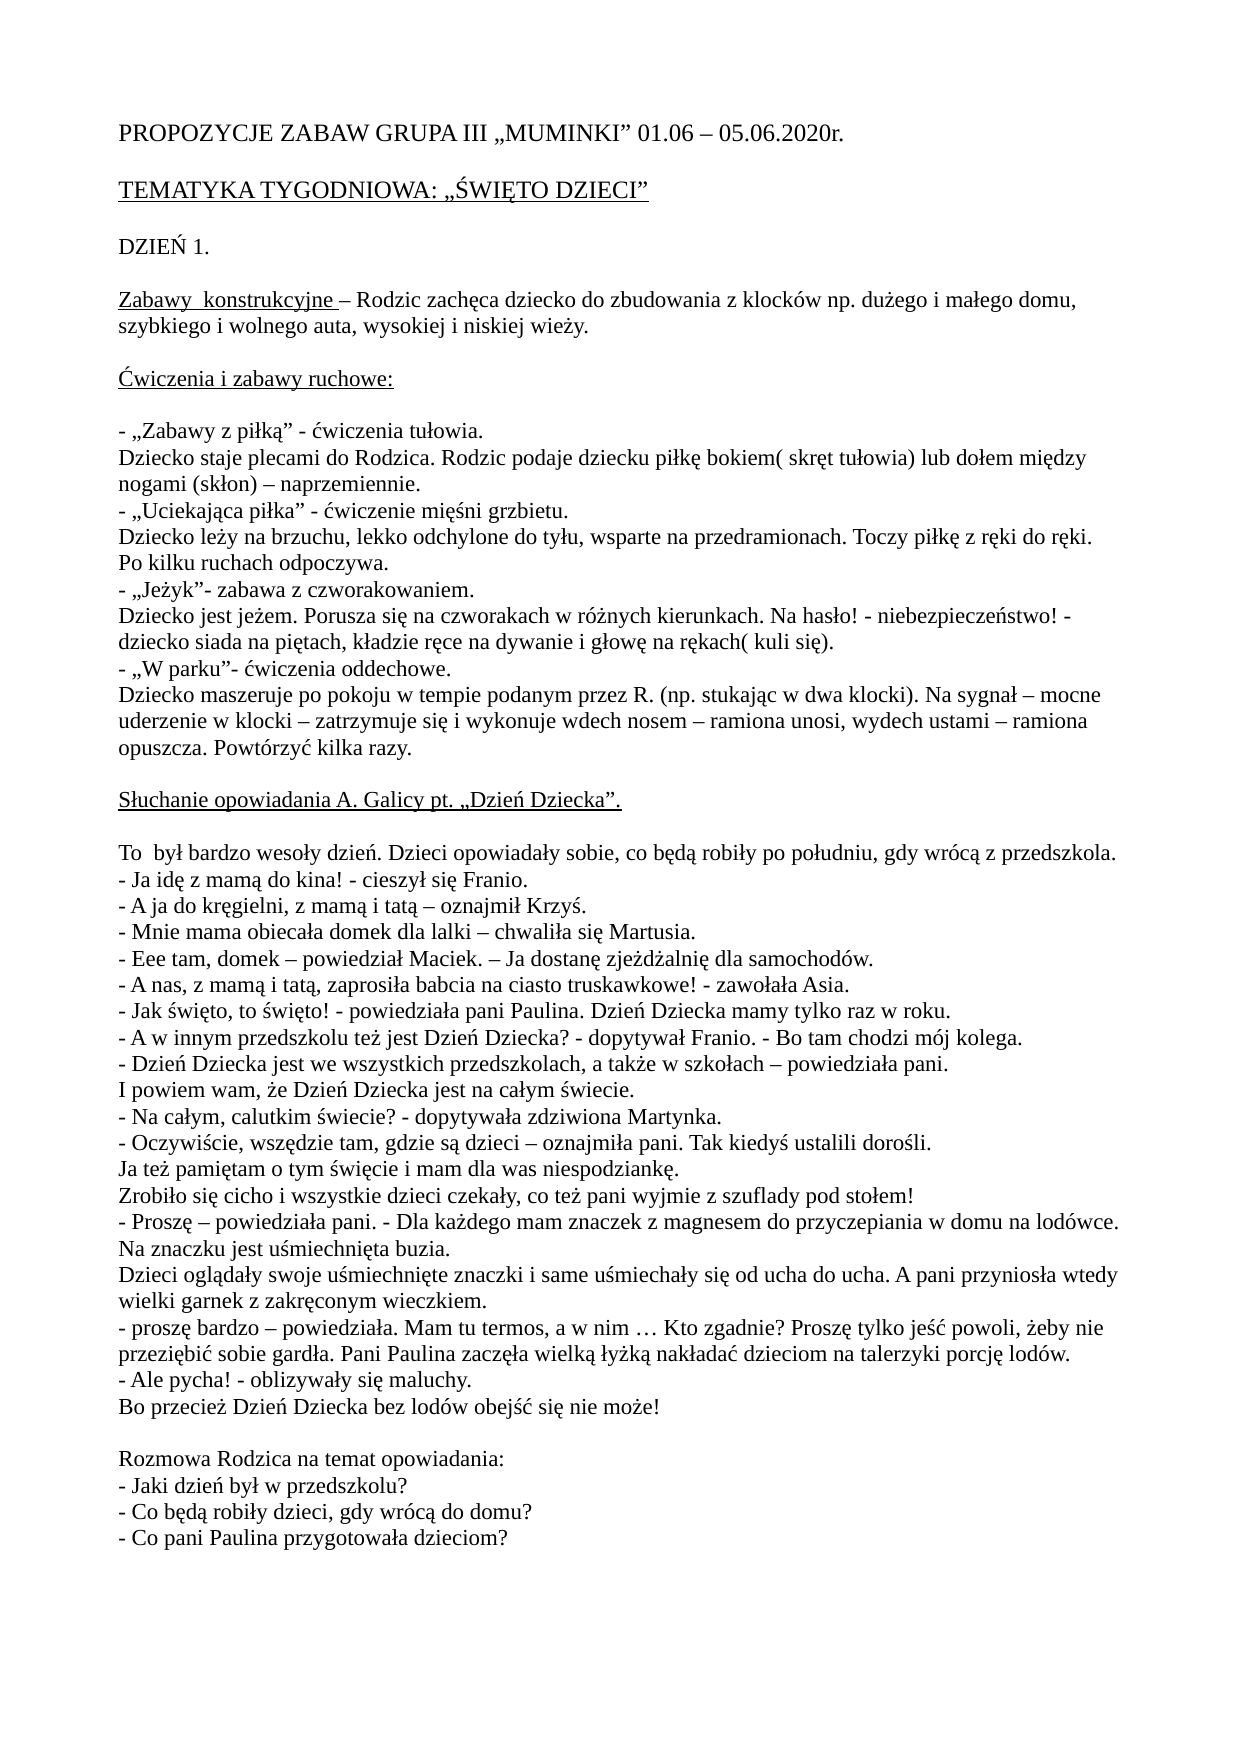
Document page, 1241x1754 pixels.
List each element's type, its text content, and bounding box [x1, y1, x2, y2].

text To był bardzo wesoły dzień. Dzieci opowiadały sobie, co będą robiły po południu, gdy wrócą z przedszkola. [118, 839, 1122, 866]
text - Ale pycha! - oblizywały się maluchy. [118, 1366, 1122, 1393]
text Bo przecież Dzień Dziecka bez lodów obejść się nie może! [118, 1393, 1122, 1419]
text Dziecko jest jeżem. Porusza się na czworakach w różnych kierunkach. Na hasło! - niebezpieczeństwo! -dziecko siada na piętach, kładzie ręce na dywanie i głowę na rękach( kuli się). [118, 602, 1122, 655]
text - Proszę – powiedziała pani. - Dla każdego mam znaczek z magnesem do przyczepiania w domu na lodówce. Na znaczku jest uśmiechnięta buzia. [118, 1208, 1122, 1261]
text Dzieci oglądały swoje uśmiechnięte znaczki i same uśmiechały się od ucha do ucha. A pani przyniosła wtedy wielki garnek z zakręconym wieczkiem. [118, 1261, 1122, 1314]
text Zrobiło się cicho i wszystkie dzieci czekały, co też pani wyjmie z szuflady pod stołem! [118, 1182, 1122, 1208]
text TEMATYKA TYGODNIOWA: „ŚWIĘTO DZIECI” [118, 176, 1122, 204]
text - Ja idę z mamą do kina! - cieszył się Franio. [118, 866, 1122, 892]
text Słuchanie opowiadania A. Galicy pt. „Dzień Dziecka”. [118, 787, 1122, 813]
text Zabawy konstrukcyjne – Rodzic zachęca dziecko do zbudowania z klocków np. dużego i małego domu, szybkiego i wolnego auta, wysokiej i niskiej wieży. [118, 286, 1122, 338]
text Dziecko staje plecami do Rodzica. Rodzic podaje dziecku piłkę bokiem( skręt tułowia) lub dołem między nogami (skłon) – naprzemiennie. [118, 444, 1122, 497]
text Dziecko maszeruje po pokoju w tempie podanym przez R. (np. stukając w dwa klocki). Na sygnał – mocne uderzenie w klocki – zatrzymuje się i wykonuje wdech nosem – ramiona unosi, wydech ustami – ramiona opuszcza. Powtórzyć kilka razy. [118, 681, 1122, 760]
text - „Uciekająca piłka” - ćwiczenie mięśni grzbietu. [118, 497, 1122, 523]
text - Oczywiście, wszędzie tam, gdzie są dzieci – oznajmiła pani. Tak kiedyś ustalili dorośli. [118, 1129, 1122, 1156]
text - A nas, z mamą i tatą, zaprosiła babcia na ciasto truskawkowe! - zawołała Asia. [118, 971, 1122, 997]
text - Dzień Dziecka jest we wszystkich przedszkolach, a także w szkołach – powiedziała pani. [118, 1050, 1122, 1076]
text - Na całym, calutkim świecie? - dopytywała zdziwiona Martynka. [118, 1103, 1122, 1129]
text Ja też pamiętam o tym święcie i mam dla was niespodziankę. [118, 1156, 1122, 1182]
text - A ja do kręgielni, z mamą i tatą – oznajmił Krzyś. [118, 892, 1122, 918]
text - A w innym przedszkolu też jest Dzień Dziecka? - dopytywał Franio. - Bo tam chodzi mój kolega. [118, 1024, 1122, 1050]
text - Eee tam, domek – powiedział Maciek. – Ja dostanę zjeżdżalnię dla samochodów. [118, 945, 1122, 971]
text I powiem wam, że Dzień Dziecka jest na całym świecie. [118, 1076, 1122, 1103]
text DZIEŃ 1. [118, 233, 1122, 259]
text - Co będą robiły dzieci, gdy wrócą do domu? [118, 1498, 1122, 1524]
text - „Jeżyk”- zabawa z czworakowaniem. [118, 576, 1122, 602]
text - Mnie mama obiecała domek dla lalki – chwaliła się Martusia. [118, 918, 1122, 945]
text Rozmowa Rodzica na temat opowiadania: [118, 1445, 1122, 1472]
text - Jaki dzień był w przedszkolu? [118, 1472, 1122, 1498]
text - „Zabawy z piłką” - ćwiczenia tułowia. [118, 418, 1122, 444]
text - proszę bardzo – powiedziała. Mam tu termos, a w nim … Kto zgadnie? Proszę tylko jeść powoli, żeby nie przeziębić sobie gardła. Pani Paulina zaczęła wielką łyżką nakładać dzieciom na talerzyki porcję lodów. [118, 1314, 1122, 1366]
text PROPOZYCJE ZABAW GRUPA III „MUMINKI” 01.06 – 05.06.2020r. [118, 118, 1122, 147]
text Dziecko leży na brzuchu, lekko odchylone do tyłu, wsparte na przedramionach. Toczy piłkę z ręki do ręki. Po kilku ruchach odpoczywa. [118, 523, 1122, 576]
text - Co pani Paulina przygotowała dzieciom? [118, 1524, 1122, 1551]
text Ćwiczenia i zabawy ruchowe: [118, 365, 1122, 391]
text - Jak święto, to święto! - powiedziała pani Paulina. Dzień Dziecka mamy tylko raz w roku. [118, 997, 1122, 1024]
text - „W parku”- ćwiczenia oddechowe. [118, 655, 1122, 681]
